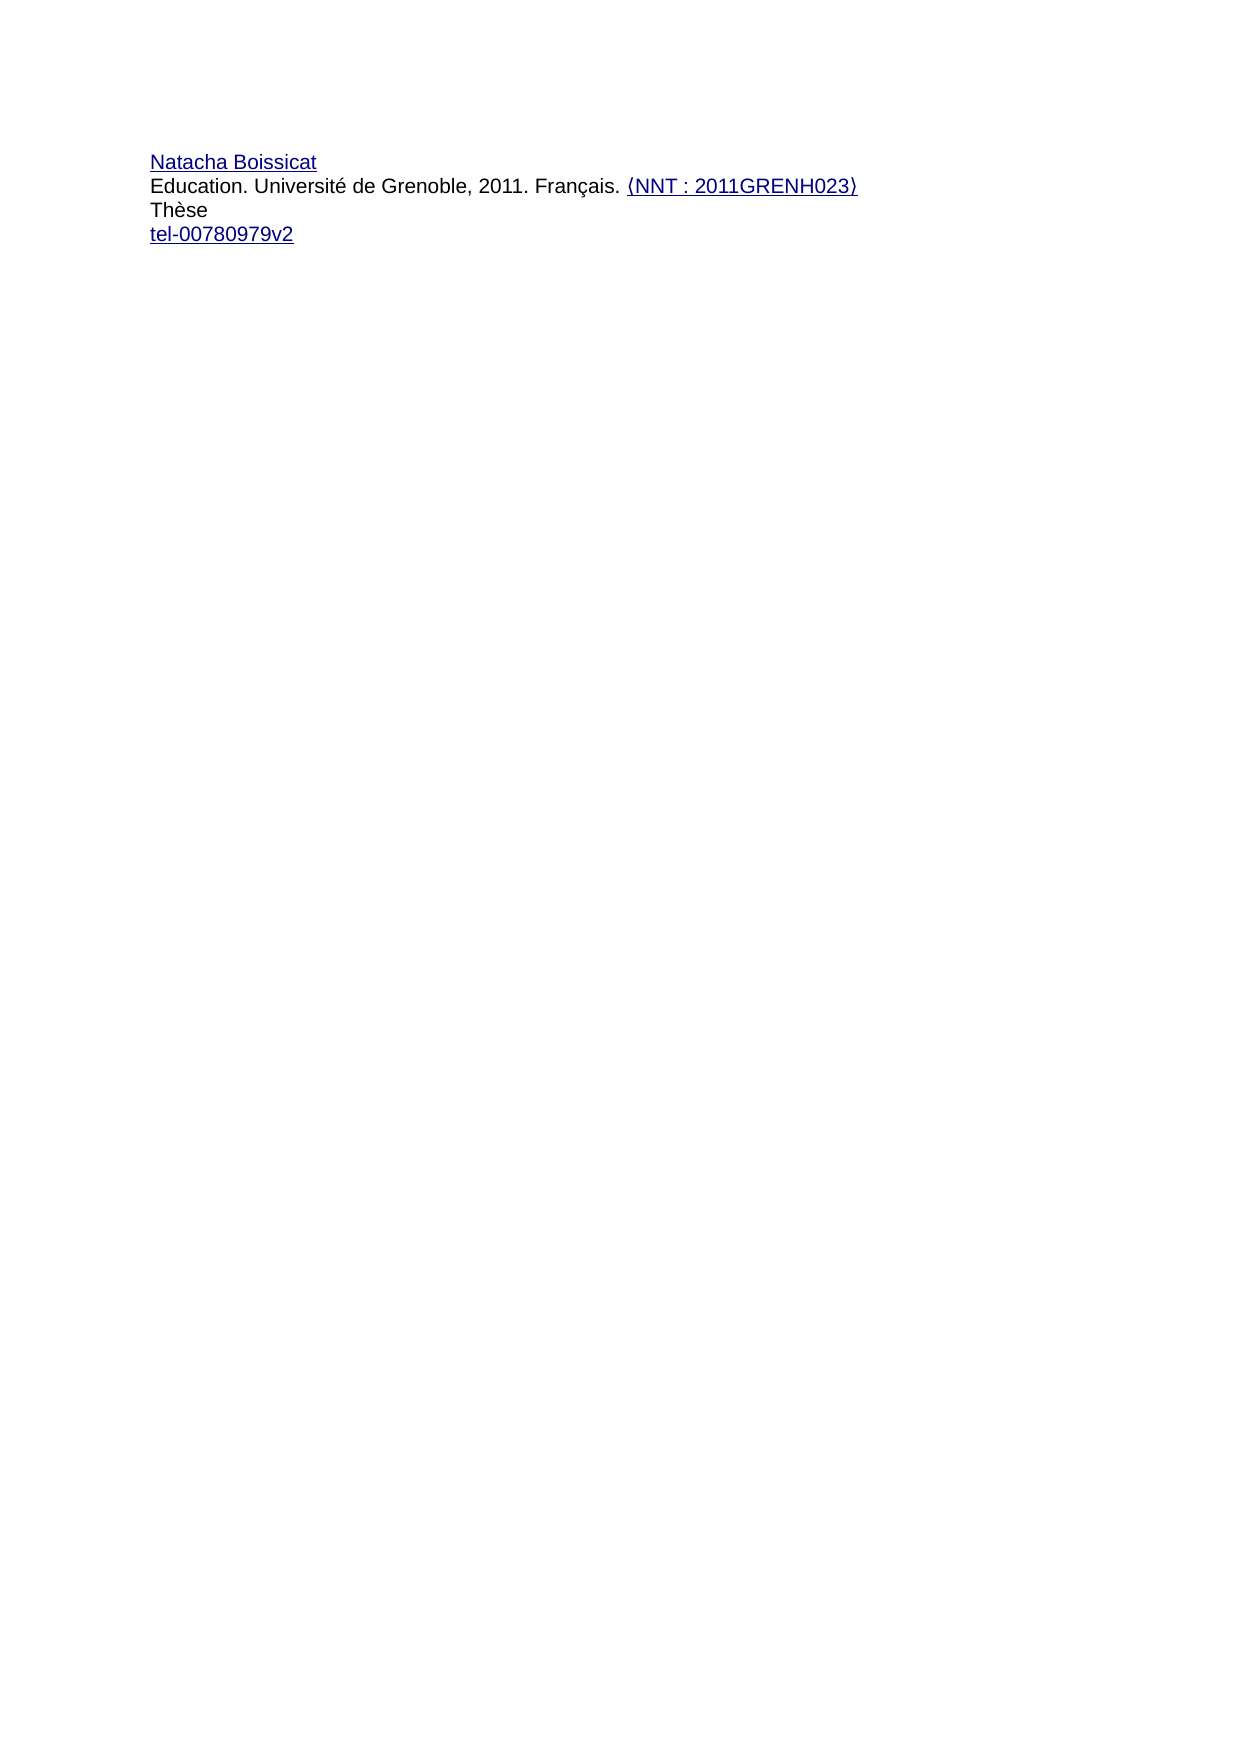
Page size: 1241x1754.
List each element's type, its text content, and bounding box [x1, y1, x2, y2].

table_header Natacha Boissicat Education. Université de Grenoble, 2011. Français. ⟨NNT : 2011GRENH023⟩ Thèse tel-00780979v2 [150, 150, 1090, 246]
